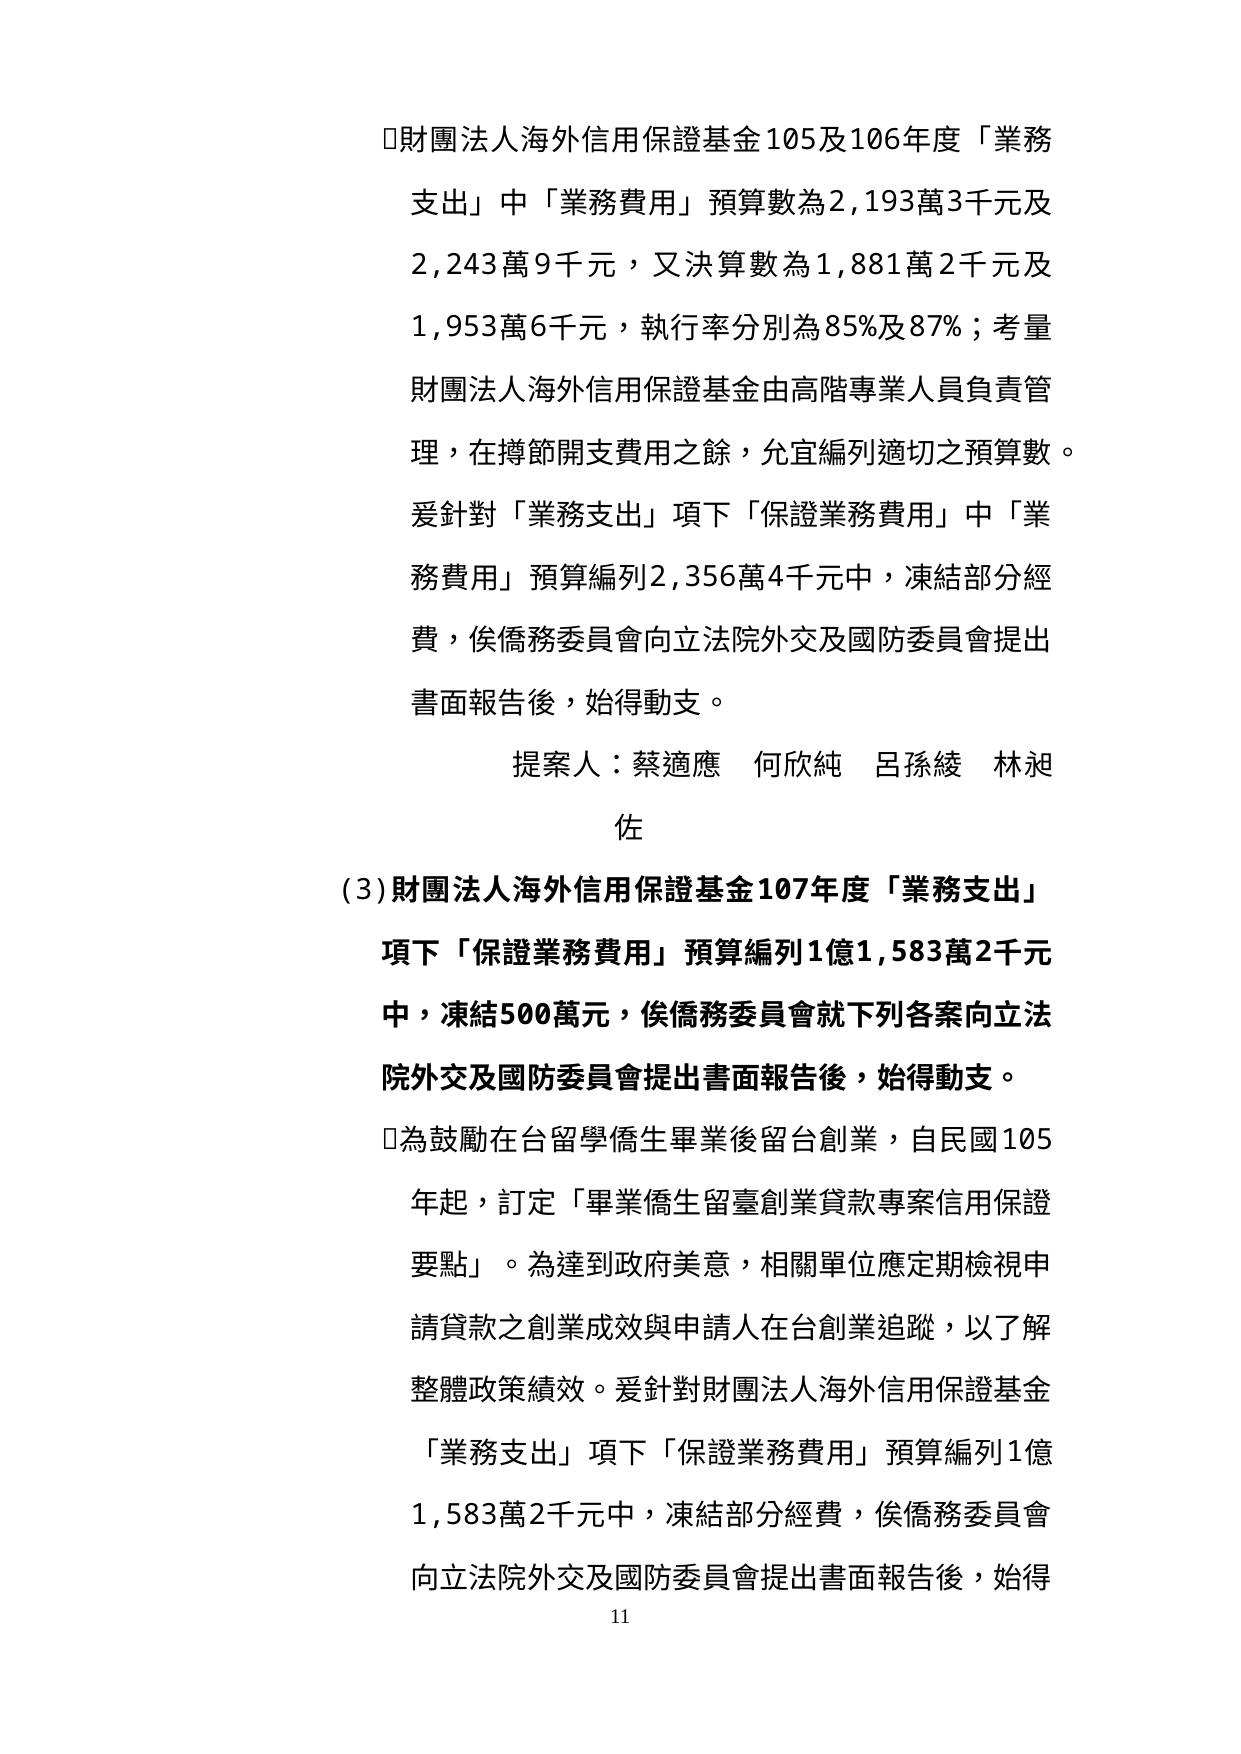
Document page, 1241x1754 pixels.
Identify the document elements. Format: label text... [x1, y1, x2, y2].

text 財團法人海外信用保證基金105及106年度「業務支出」中「業務費用」預算數為2,193萬3千元及2,243萬9千元，又決算數為1,881萬2千元及1,953萬6千元，執行率分別為85%及87%；考量財團法人海外信用保證基金由高階專業人員負責管理，在撙節開支費用之餘，允宜編列適切之預算數。爰針對「業務支出」項下「保證業務費用」中「業務費用」預算編列2,356萬4千元中，凍結部分經費，俟僑務委員會向立法院外交及國防委員會提出書面報告後，始得動支。 [381, 96, 1053, 721]
text 為鼓勵在台留學僑生畢業後留台創業，自民國105年起，訂定「畢業僑生留臺創業貸款專案信用保證要點」。為達到政府美意，相關單位應定期檢視申請貸款之創業成效與申請人在台創業追蹤，以了解整體政策績效。爰針對財團法人海外信用保證基金「業務支出」項下「保證業務費用」預算編列1億1,583萬2千元中，凍結部分經費，俟僑務委員會向立法院外交及國防委員會提出書面報告後，始得 [381, 1096, 1053, 1596]
text 提案人：蔡適應 何欣純 呂孫綾 林昶佐 [512, 721, 1053, 846]
text (3)財團法人海外信用保證基金107年度「業務支出」項下「保證業務費用」預算編列1億1,583萬2千元中，凍結500萬元，俟僑務委員會就下列各案向立法院外交及國防委員會提出書面報告後，始得動支。 [337, 846, 1053, 1096]
